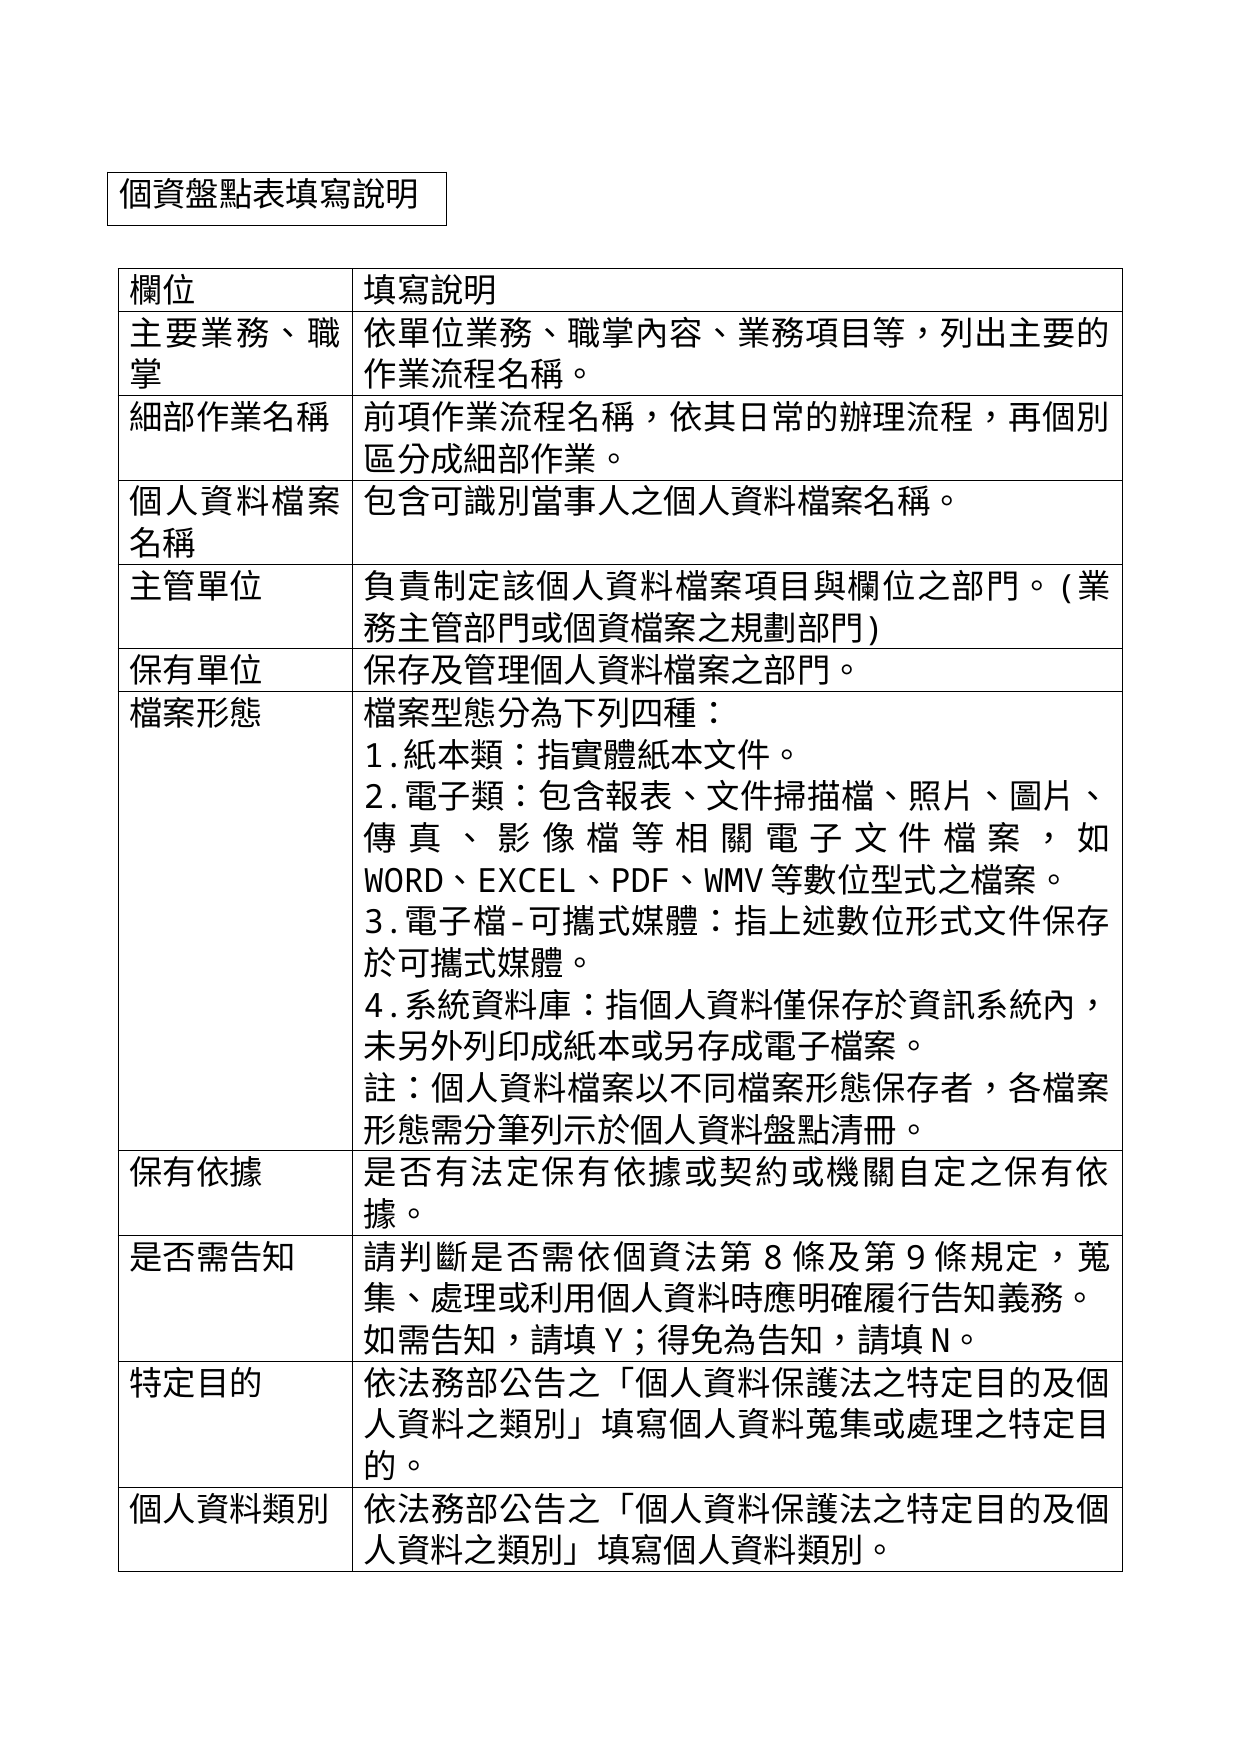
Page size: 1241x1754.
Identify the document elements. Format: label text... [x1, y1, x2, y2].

table_cell 主管單位 [119, 565, 352, 648]
table_cell 細部作業名稱 [119, 396, 352, 479]
table_cell 保有單位 [119, 649, 352, 691]
table_cell 是否需告知 [119, 1236, 352, 1361]
table_cell 依法務部公告之「個人資料保護法之特定目的及個人資料之類別」填寫個人資料類別。 [353, 1488, 1122, 1571]
table_header 欄位 [119, 269, 352, 311]
table_cell 個人資料類別 [119, 1488, 352, 1571]
table_cell 保有依據 [119, 1151, 352, 1235]
table_cell 檔案形態 [119, 692, 352, 1150]
table_cell 主要業務、職掌 [119, 312, 352, 395]
table_cell 特定目的 [119, 1362, 352, 1487]
table_cell 是否有法定保有依據或契約或機關自定之保有依據。 [353, 1151, 1122, 1235]
table_cell 負責制定該個人資料檔案項目與欄位之部門。(業務主管部門或個資檔案之規劃部門) [353, 565, 1122, 648]
table_header 個資盤點表填寫說明 [108, 173, 446, 225]
table_cell 檔案型態分為下列四種： 1.紙本類：指實體紙本文件。 2.電子類：包含報表、文件掃描檔、照片、圖片、傳真、影像檔等相關電子文件檔案，如WORD、EXCEL、PDF、WMV等數位型式之檔案。 3.電子檔-可攜式媒體：指上述數位形式文件保存於可攜式媒體。 4.系統資料庫：指個人資料僅保存於資訊系統內，未另外列印成紙本或另存成電子檔案。 註：個人資料檔案以不同檔案形態保存者，各檔案形態需分筆列示於個人資料盤點清冊。 [353, 692, 1122, 1150]
table_cell 依單位業務、職掌內容、業務項目等，列出主要的作業流程名稱。 [353, 312, 1122, 395]
table_header 填寫說明 [353, 269, 1122, 311]
table_cell 前項作業流程名稱，依其日常的辦理流程，再個別區分成細部作業。 [353, 396, 1122, 479]
table_cell 請判斷是否需依個資法第8條及第9條規定，蒐集、處理或利用個人資料時應明確履行告知義務。 如需告知，請填Y；得免為告知，請填N。 [353, 1236, 1122, 1361]
table_cell 個人資料檔案名稱 [119, 481, 352, 564]
table_cell 保存及管理個人資料檔案之部門。 [353, 649, 1122, 691]
table_cell 包含可識別當事人之個人資料檔案名稱。 [353, 481, 1122, 564]
table_cell 依法務部公告之「個人資料保護法之特定目的及個人資料之類別」填寫個人資料蒐集或處理之特定目的。 [353, 1362, 1122, 1487]
